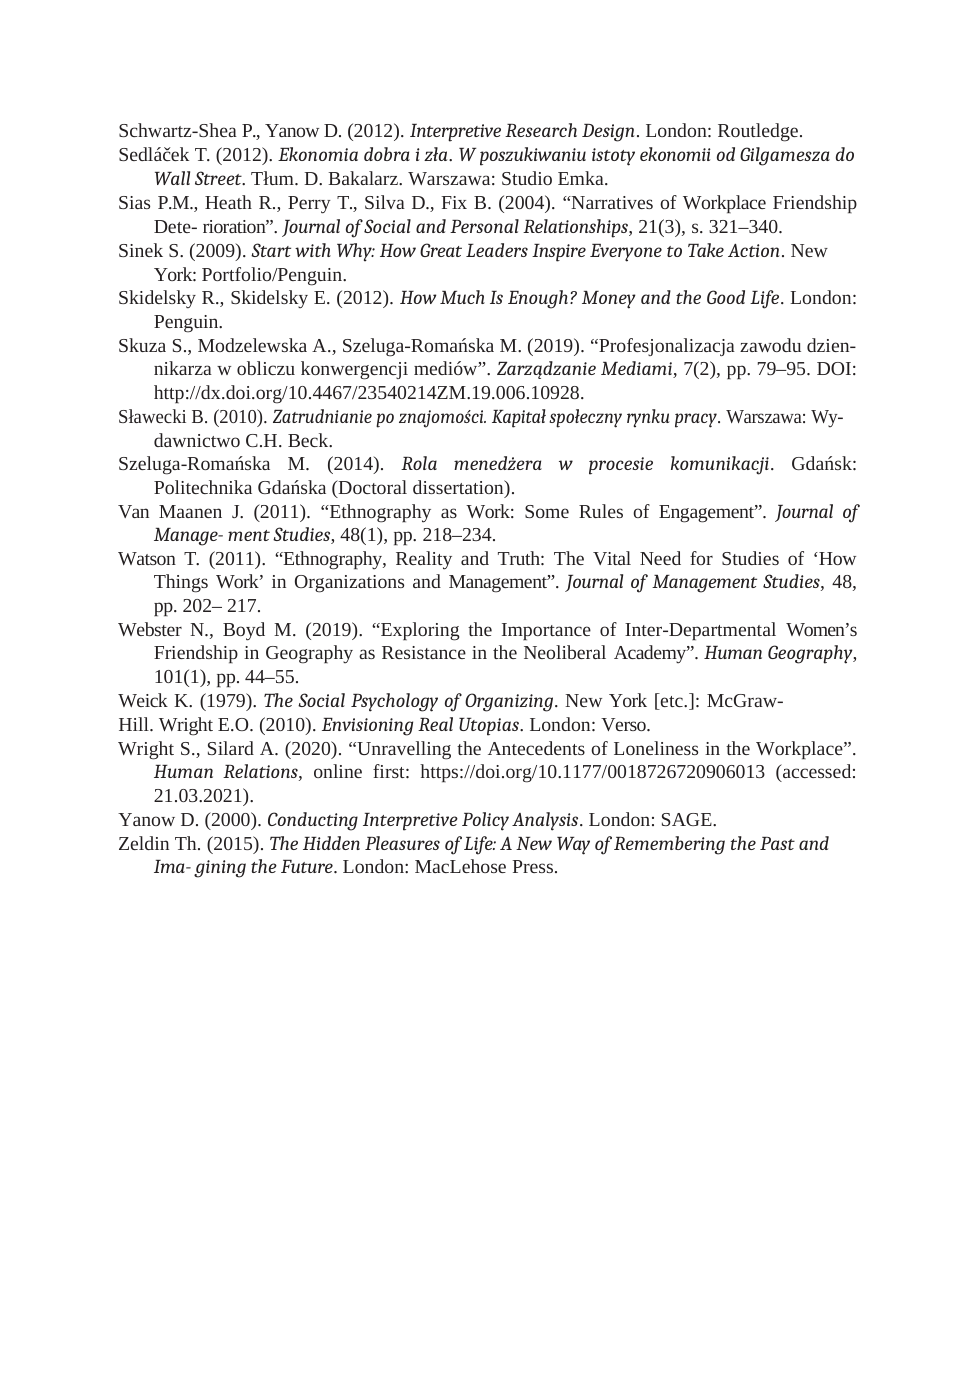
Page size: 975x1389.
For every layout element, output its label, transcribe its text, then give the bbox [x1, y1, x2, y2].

text Yanow D. (2000). Conducting Interpretive Policy Analysis. London: SAGE. [118, 808, 869, 831]
text Skidelsky R., Skidelsky E. (2012). How Much Is Enough? Money and the Good Life. London: Penguin. [118, 286, 857, 333]
text Sias P.M., Heath R., Perry T., Silva D., Fix B. (2004). “Narratives of Workplace Friendship Dete- rioration”. Journal of Social and Personal Relationships, 21(3), s. 321–340. [118, 191, 857, 238]
text Van Maanen J. (2011). “Ethnography as Work: Some Rules of Engagement”. Journal of Manage- ment Studies, 48(1), pp. 218–234. [118, 499, 857, 547]
text Sinek S. (2009). Start with Why: How Great Leaders Inspire Everyone to Take Action. New York: Portfolio/Penguin. [118, 239, 858, 286]
text Wall Street. Tłum. D. Bakalarz. Warszawa: Studio Emka. [153, 167, 869, 190]
text Schwartz-Shea P., Yanow D. (2012). Interpretive Research Design. London: Routledge. Sedláček T. (2012). Ekonomia dobra i zła. W poszukiwaniu istoty ekonomii od Gilgamesza do [118, 119, 869, 166]
text Zeldin Th. (2015). The Hidden Pleasures of Life: A New Way of Remembering the Past and Ima- gining the Future. London: MacLehose Press. [118, 832, 857, 879]
text Webster N., Boyd M. (2019). “Exploring the Importance of Inter-Departmental Women’s Friendship in Geography as Resistance in the Neoliberal Academy”. Human Geography, 101(1), pp. 44–55. [118, 618, 857, 688]
text Skuza S., Modzelewska A., Szeluga-Romańska M. (2019). “Profesjonalizacja zawodu dzien- nikarza w obliczu konwergencji mediów”. Zarządzanie Mediami, 7(2), pp. 79–95. DOI: http://dx.doi.org/10.4467/23540214ZM.19.006.10928. [118, 334, 857, 404]
text Szeluga-Romańska M. (2014). Rola menedżera w procesie komunikacji. Gdańsk: Politechnika Gdańska (Doctoral dissertation). [118, 452, 857, 499]
text Watson T. (2011). “Ethnography, Reality and Truth: The Vital Need for Studies of ‘How Things Work’ in Organizations and Management”. Journal of Management Studies, 48, pp. 202– 217. [118, 547, 857, 617]
text Sławecki B. (2010). Zatrudnianie po znajomości. Kapitał społeczny rynku pracy. Warszawa: Wy- dawnictwo C.H. Beck. [118, 404, 869, 451]
text Wright S., Silard A. (2020). “Unravelling the Antecedents of Loneliness in the Workplace”. Human Relations, online first: https://doi.org/10.1177/0018726720906013 (accessed: 21.03.2021). [118, 737, 857, 807]
text Weick K. (1979). The Social Psychology of Organizing. New York [etc.]: McGraw-Hill. Wright E.O. (2010). Envisioning Real Utopias. London: Verso. [118, 689, 784, 736]
